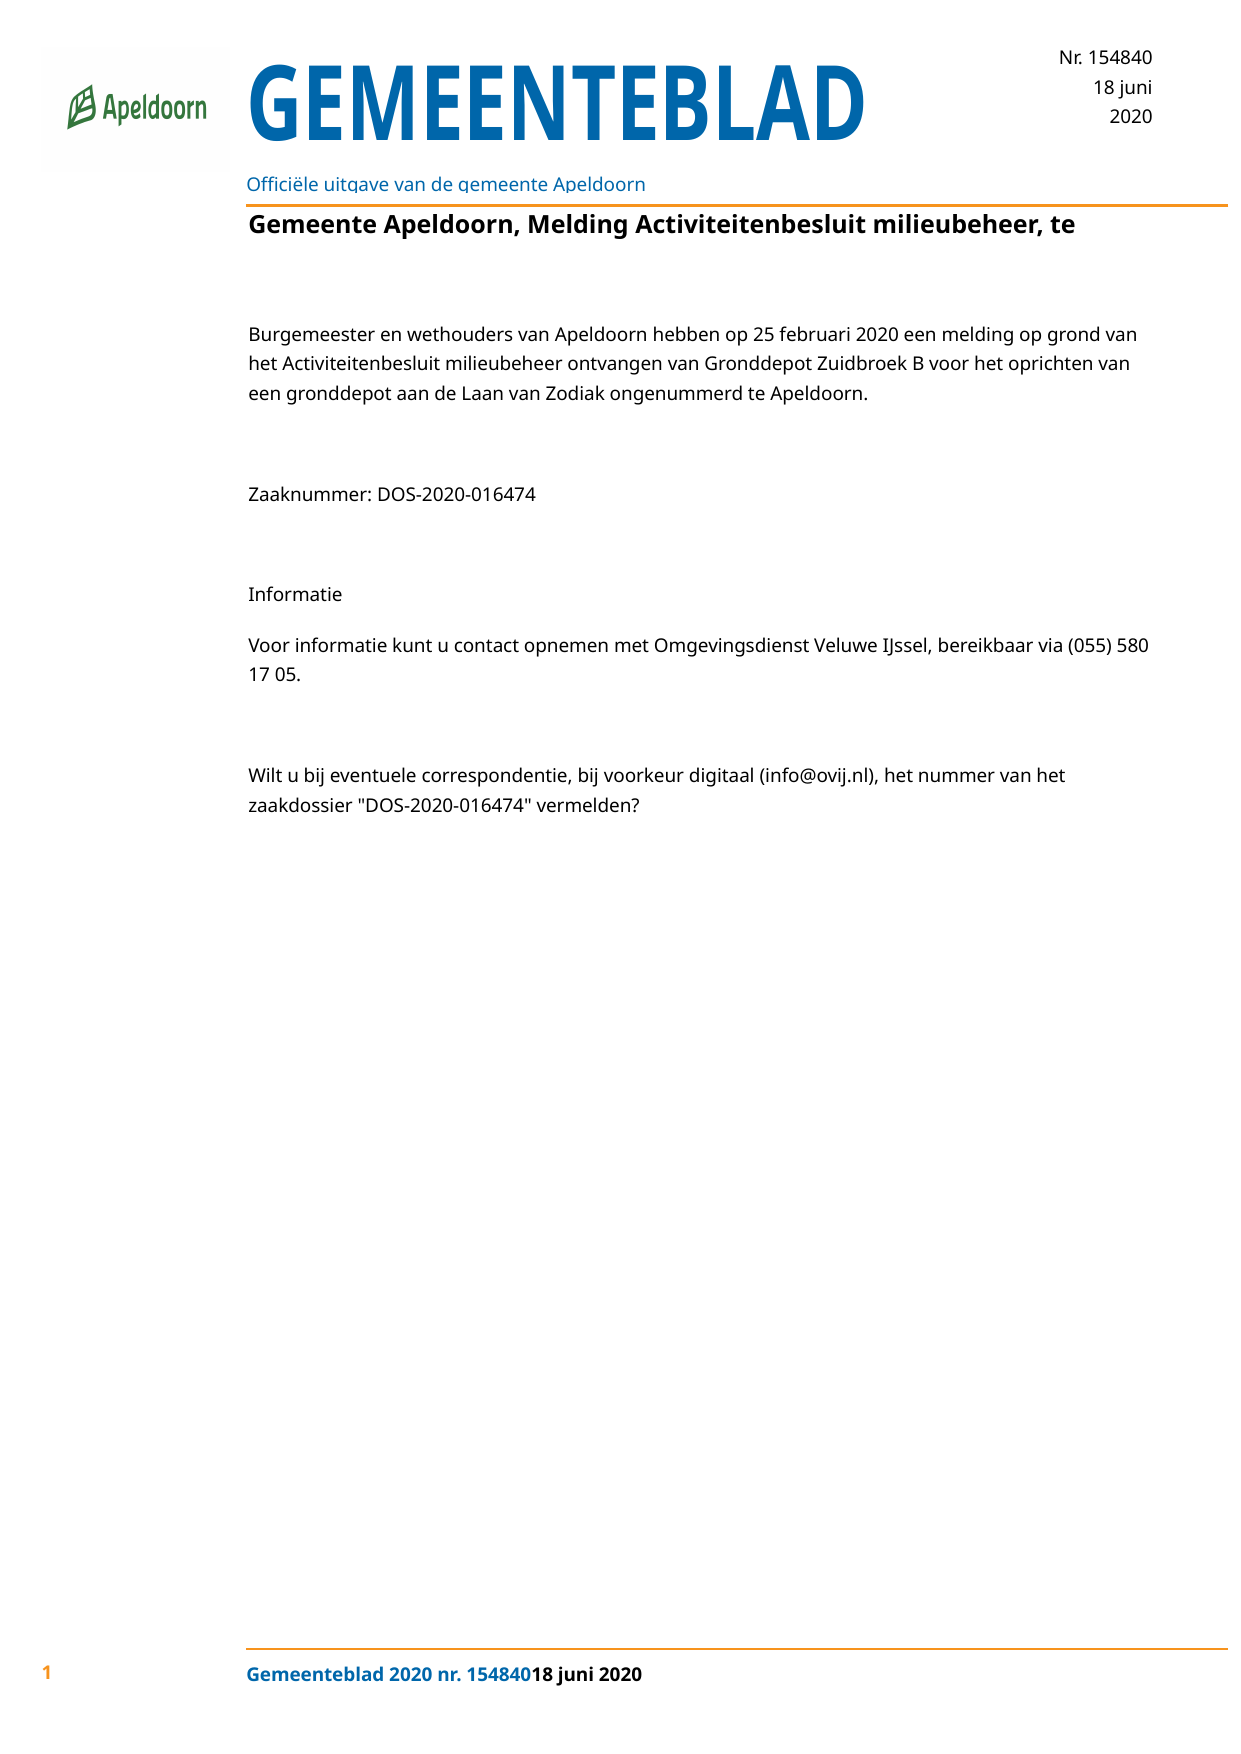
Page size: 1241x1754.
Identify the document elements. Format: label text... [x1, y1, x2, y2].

text Gemeente Apeldoorn, Melding Activiteitenbesluit milieubeheer, te [248, 207, 1152, 241]
picture [41, 47, 231, 172]
text Burgemeester en wethouders van Apeldoorn hebben op 25 februari 2020 een melding op grond van het Activiteitenbesluit milieubeheer ontvangen van Gronddepot Zuidbroek B voor het oprichten van een gronddepot aan de Laan van Zodiak ongenummerd te Apeldoorn. [248, 321, 1152, 406]
text Informatie [248, 582, 1152, 607]
text Voor informatie kunt u contact opnemen met Omgevingsdienst Veluwe IJssel, bereikbaar via (055) 580 17 05. [248, 632, 1152, 687]
text Zaaknummer: DOS-2020-016474 [248, 481, 1152, 506]
text Wilt u bij eventuele correspondentie, bij voorkeur digitaal (info@ovij.nl), het nummer van het zaakdossier "DOS-2020-016474" vermelden? [248, 762, 1152, 818]
